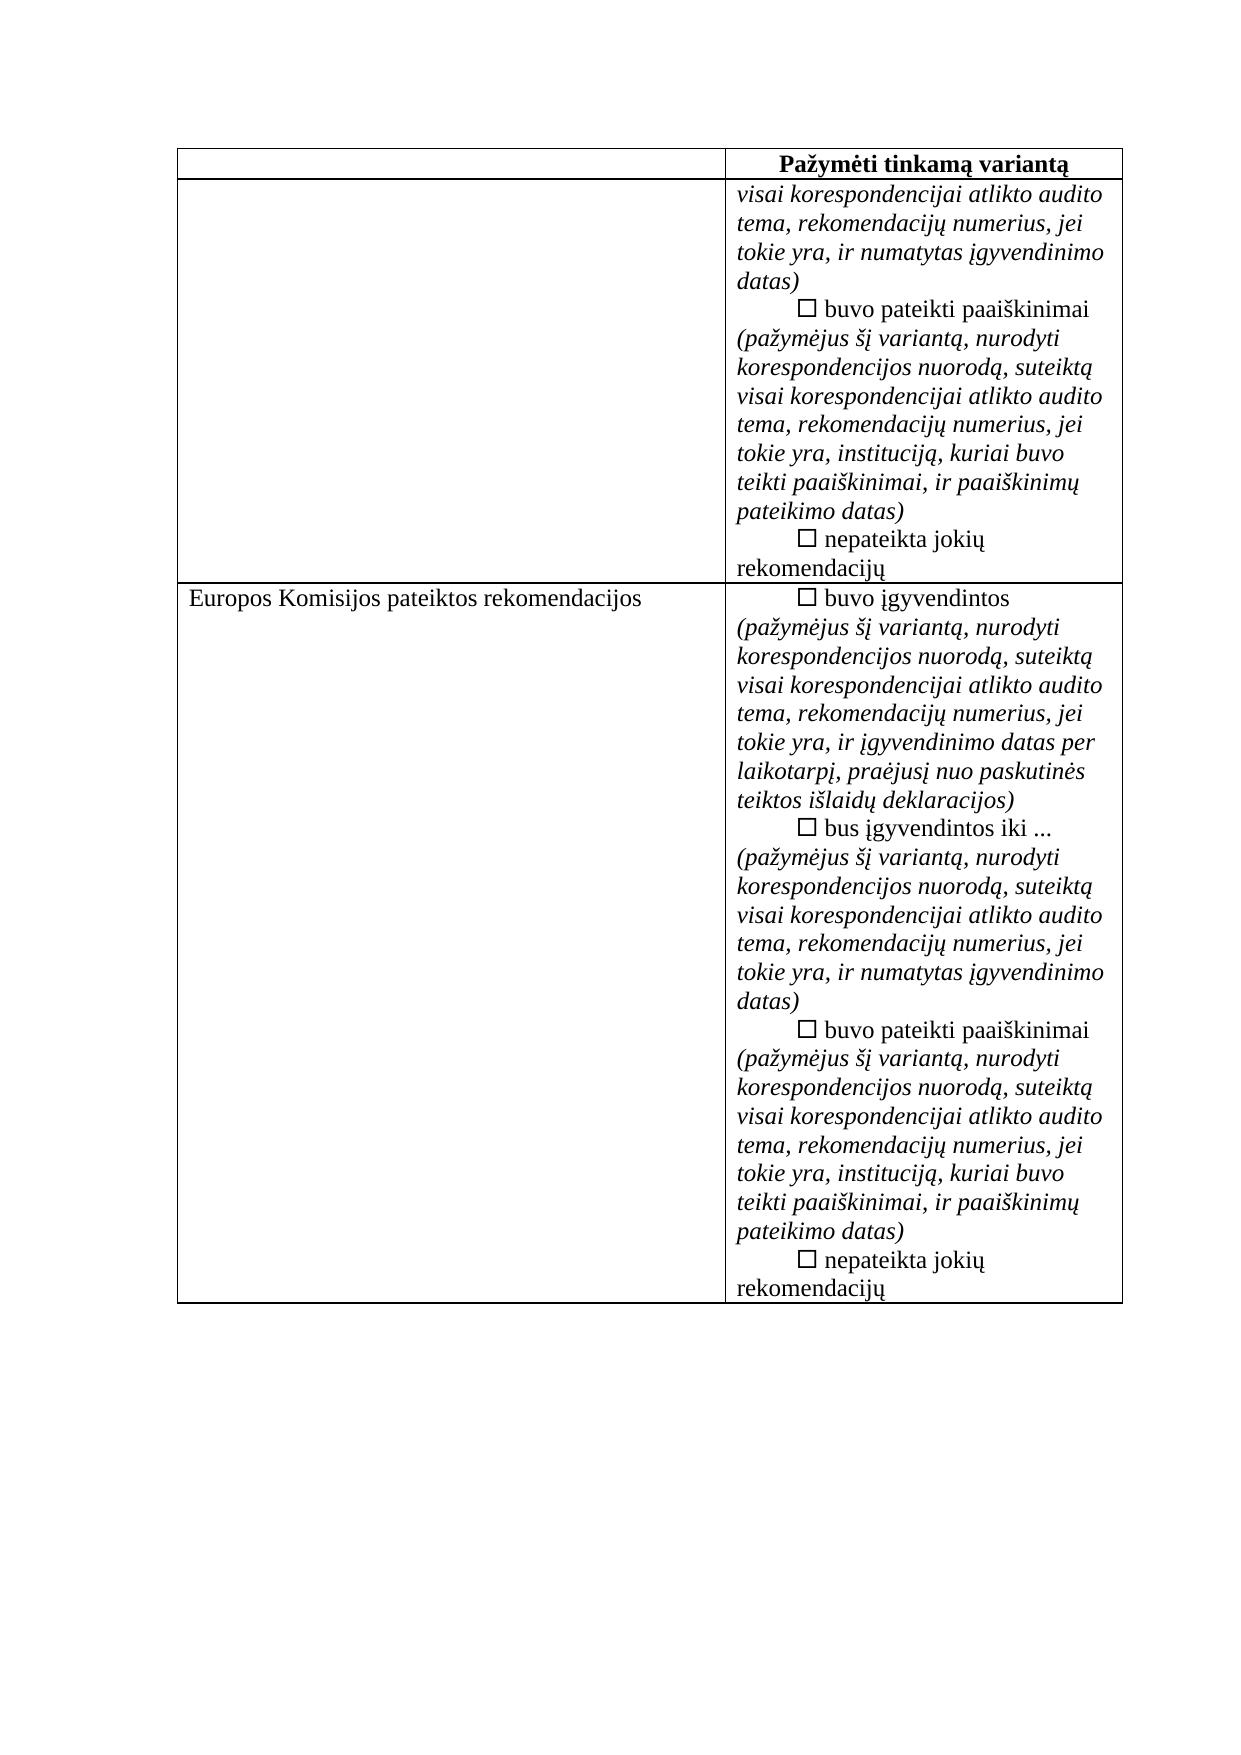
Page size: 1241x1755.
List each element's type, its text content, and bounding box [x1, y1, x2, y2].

table_cell [] buvo įgyvendintos (pažymėjus šį variantą, nurodyti korespondencijos nuorodą, suteiktą visai korespondencijai atlikto audito tema, rekomendacijų numerius, jei tokie yra, ir įgyvendinimo datas per laikotarpį, praėjusį nuo paskutinės teiktos išlaidų deklaracijos) [] bus įgyvendintos iki ... (pažymėjus šį variantą, nurodyti korespondencijos nuorodą, suteiktą visai korespondencijai atlikto audito tema, rekomendacijų numerius, jei tokie yra, ir numatytas įgyvendinimo datas) [] buvo pateikti paaiškinimai (pažymėjus šį variantą, nurodyti korespondencijos nuorodą, suteiktą visai korespondencijai atlikto audito tema, rekomendacijų numerius, jei tokie yra, instituciją, kuriai buvo teikti paaiškinimai, ir paaiškinimų pateikimo datas) [] nepateikta jokių rekomendacijų [726, 584, 1122, 1302]
table_cell Europos Komisijos pateiktos rekomendacijos [178, 584, 725, 1302]
table_cell [178, 180, 725, 582]
table_header Pažymėti tinkamą variantą [726, 149, 1122, 178]
table_header [178, 149, 725, 178]
table_cell [] buvo įgyvendintos (pažymėjus šį variantą, nurodyti korespondencijos nuorodą, suteiktą visai korespondencijai atlikto audito tema, rekomendacijų numerius, jei tokie yra, ir įgyvendinimo datas per laikotarpį, praėjusį nuo paskutinės teiktos išlaidų deklaracijos) [] bus įgyvendintos iki ... (pažymėjus šį variantą, nurodyti korespondencijos nuorodą, suteiktą visai korespondencijai atlikto audito tema, rekomendacijų numerius, jei tokie yra, ir numatytas įgyvendinimo datas) [] buvo pateikti paaiškinimai (pažymėjus šį variantą, nurodyti korespondencijos nuorodą, suteiktą visai korespondencijai atlikto audito tema, rekomendacijų numerius, jei tokie yra, instituciją, kuriai buvo teikti paaiškinimai, ir paaiškinimų pateikimo datas) [] nepateikta jokių rekomendacijų [726, 180, 1122, 582]
